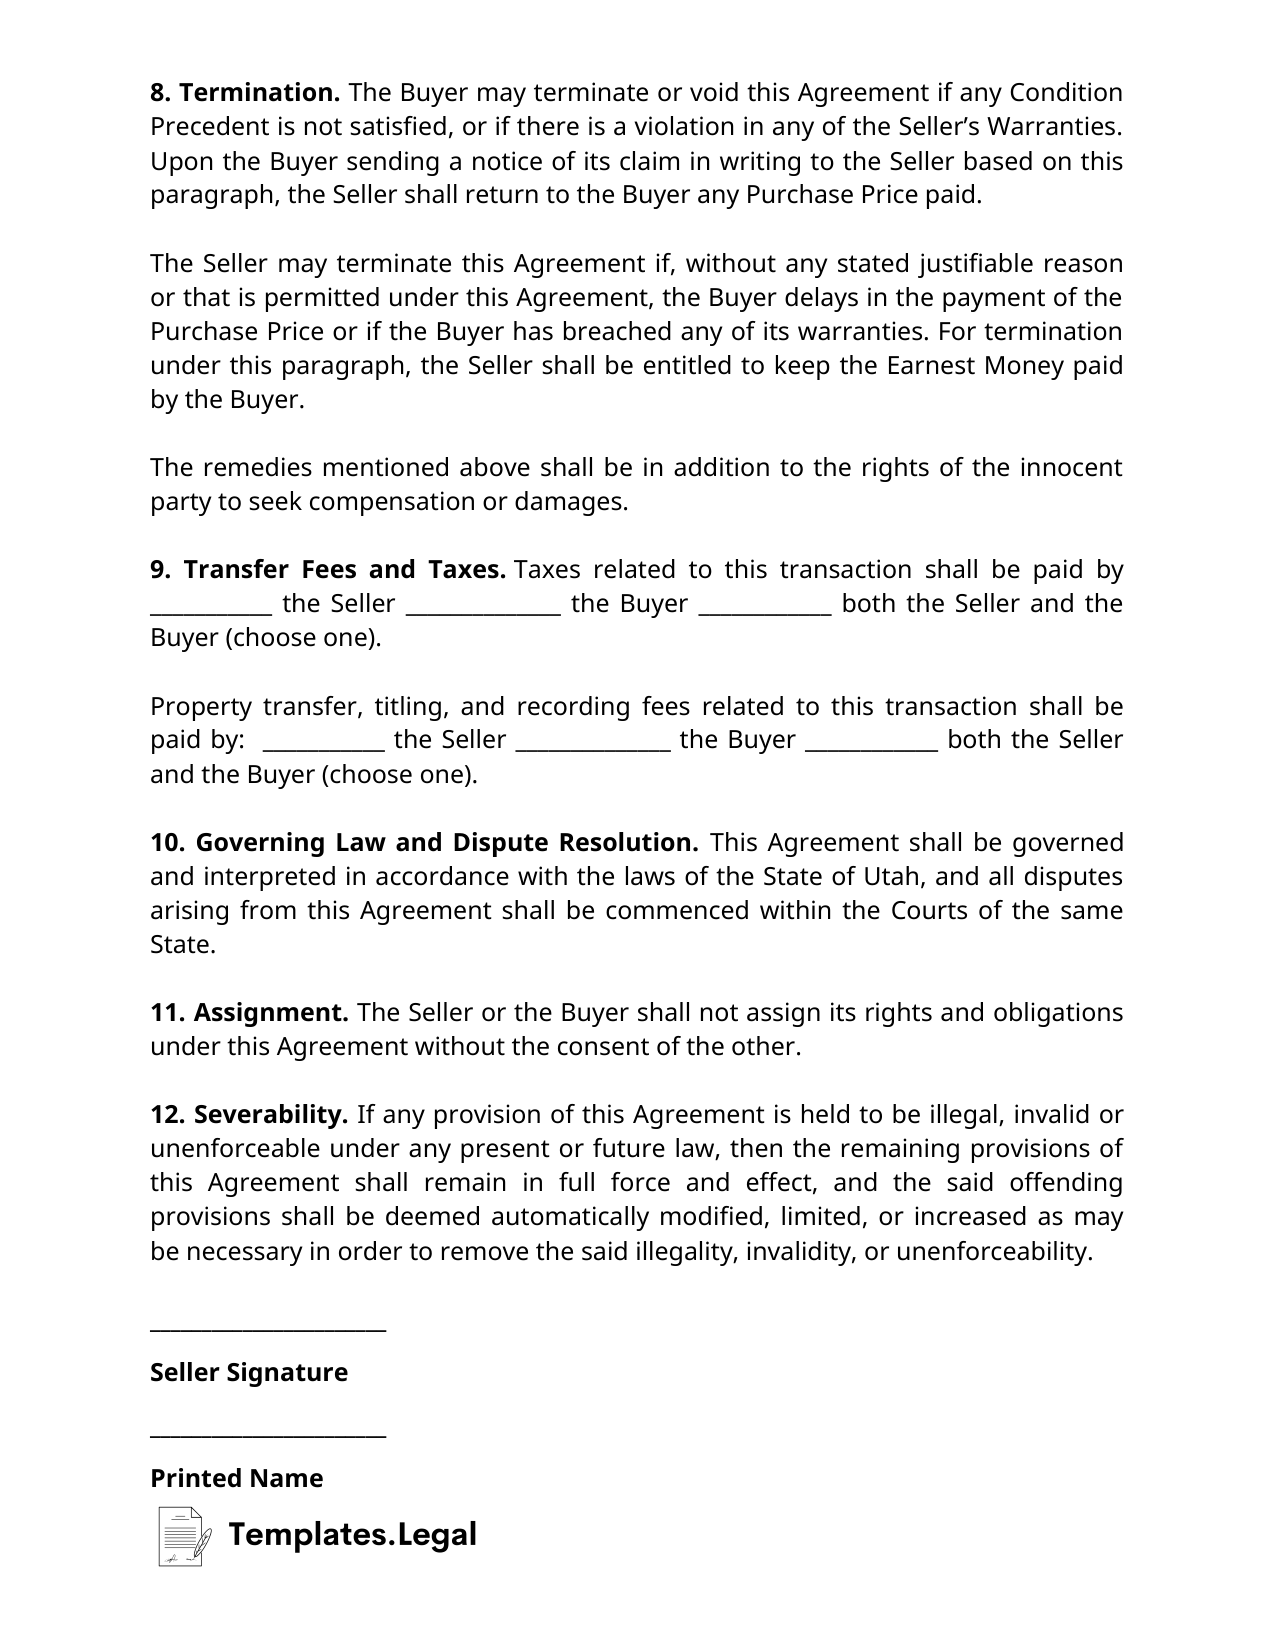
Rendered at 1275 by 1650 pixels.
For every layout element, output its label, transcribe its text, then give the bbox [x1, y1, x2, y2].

text Printed Name [150, 1460, 1125, 1494]
text 9. Transfer Fees and Taxes. Taxes related to this transaction shall be paid by ___________ the Seller ______________ the Buyer ____________ both the Seller and the Buyer (choose one). [150, 552, 1125, 654]
text 12. Severability. If any provision of this Agreement is held to be illegal, invalid or unenforceable under any present or future law, then the remaining provisions of this Agreement shall remain in full force and effect, and the said offending provisions shall be deemed automatically modified, limited, or increased as may be necessary in order to remove the said illegality, invalidity, or unenforceability. [150, 1097, 1125, 1267]
text 10. Governing Law and Dispute Resolution. This Agreement shall be governed and interpreted in accordance with the laws of the State of Utah, and all disputes arising from this Agreement shall be commenced within the Courts of the same State. [150, 824, 1125, 961]
text 11. Assignment. The Seller or the Buyer shall not assign its rights and obligations under this Agreement without the consent of the other. [150, 995, 1125, 1063]
text Seller Signature [150, 1354, 1125, 1388]
text _______________________ [150, 1407, 1125, 1441]
text Property transfer, titling, and recording fees related to this transaction shall be paid by: ___________ the Seller ______________ the Buyer ____________ both the Seller and the Buyer (choose one). [150, 688, 1125, 790]
text The remedies mentioned above shall be in addition to the rights of the innocent party to seek compensation or damages. [150, 450, 1125, 518]
text 8. Termination. The Buyer may terminate or void this Agreement if any Condition Precedent is not satisfied, or if there is a violation in any of the Seller’s Warranties. Upon the Buyer sending a notice of its claim in writing to the Seller based on this paragraph, the Seller shall return to the Buyer any Purchase Price paid. [150, 75, 1125, 211]
text The Seller may terminate this Agreement if, without any stated justifiable reason or that is permitted under this Agreement, the Buyer delays in the payment of the Purchase Price or if the Buyer has breached any of its warranties. For termination under this paragraph, the Seller shall be entitled to keep the Earnest Money paid by the Buyer. [150, 245, 1125, 416]
text _______________________ [150, 1301, 1125, 1335]
